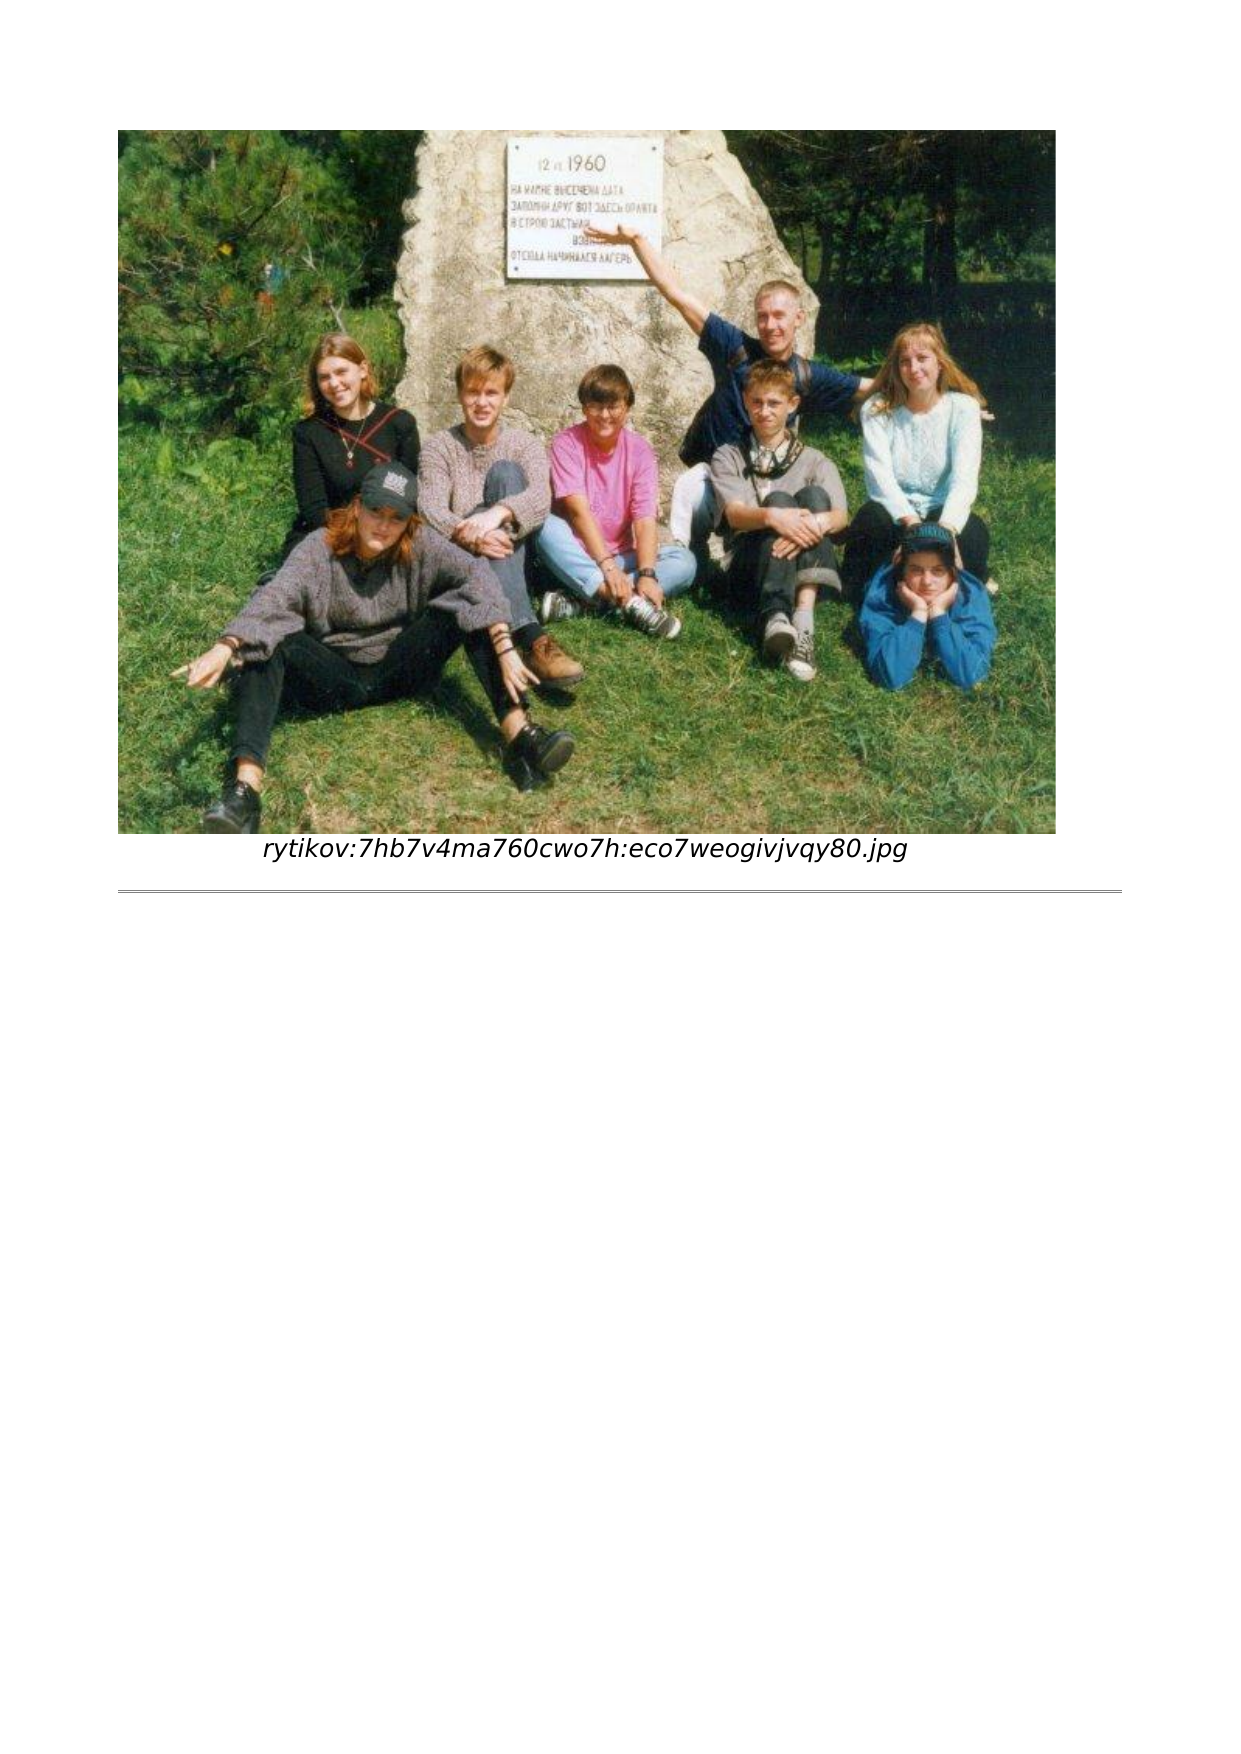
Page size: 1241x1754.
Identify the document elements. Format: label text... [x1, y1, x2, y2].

text rytikov:7hb7v4ma760cwo7h:eco7weogivjvqy80.jpg [118, 834, 1056, 863]
picture [118, 130, 1056, 834]
